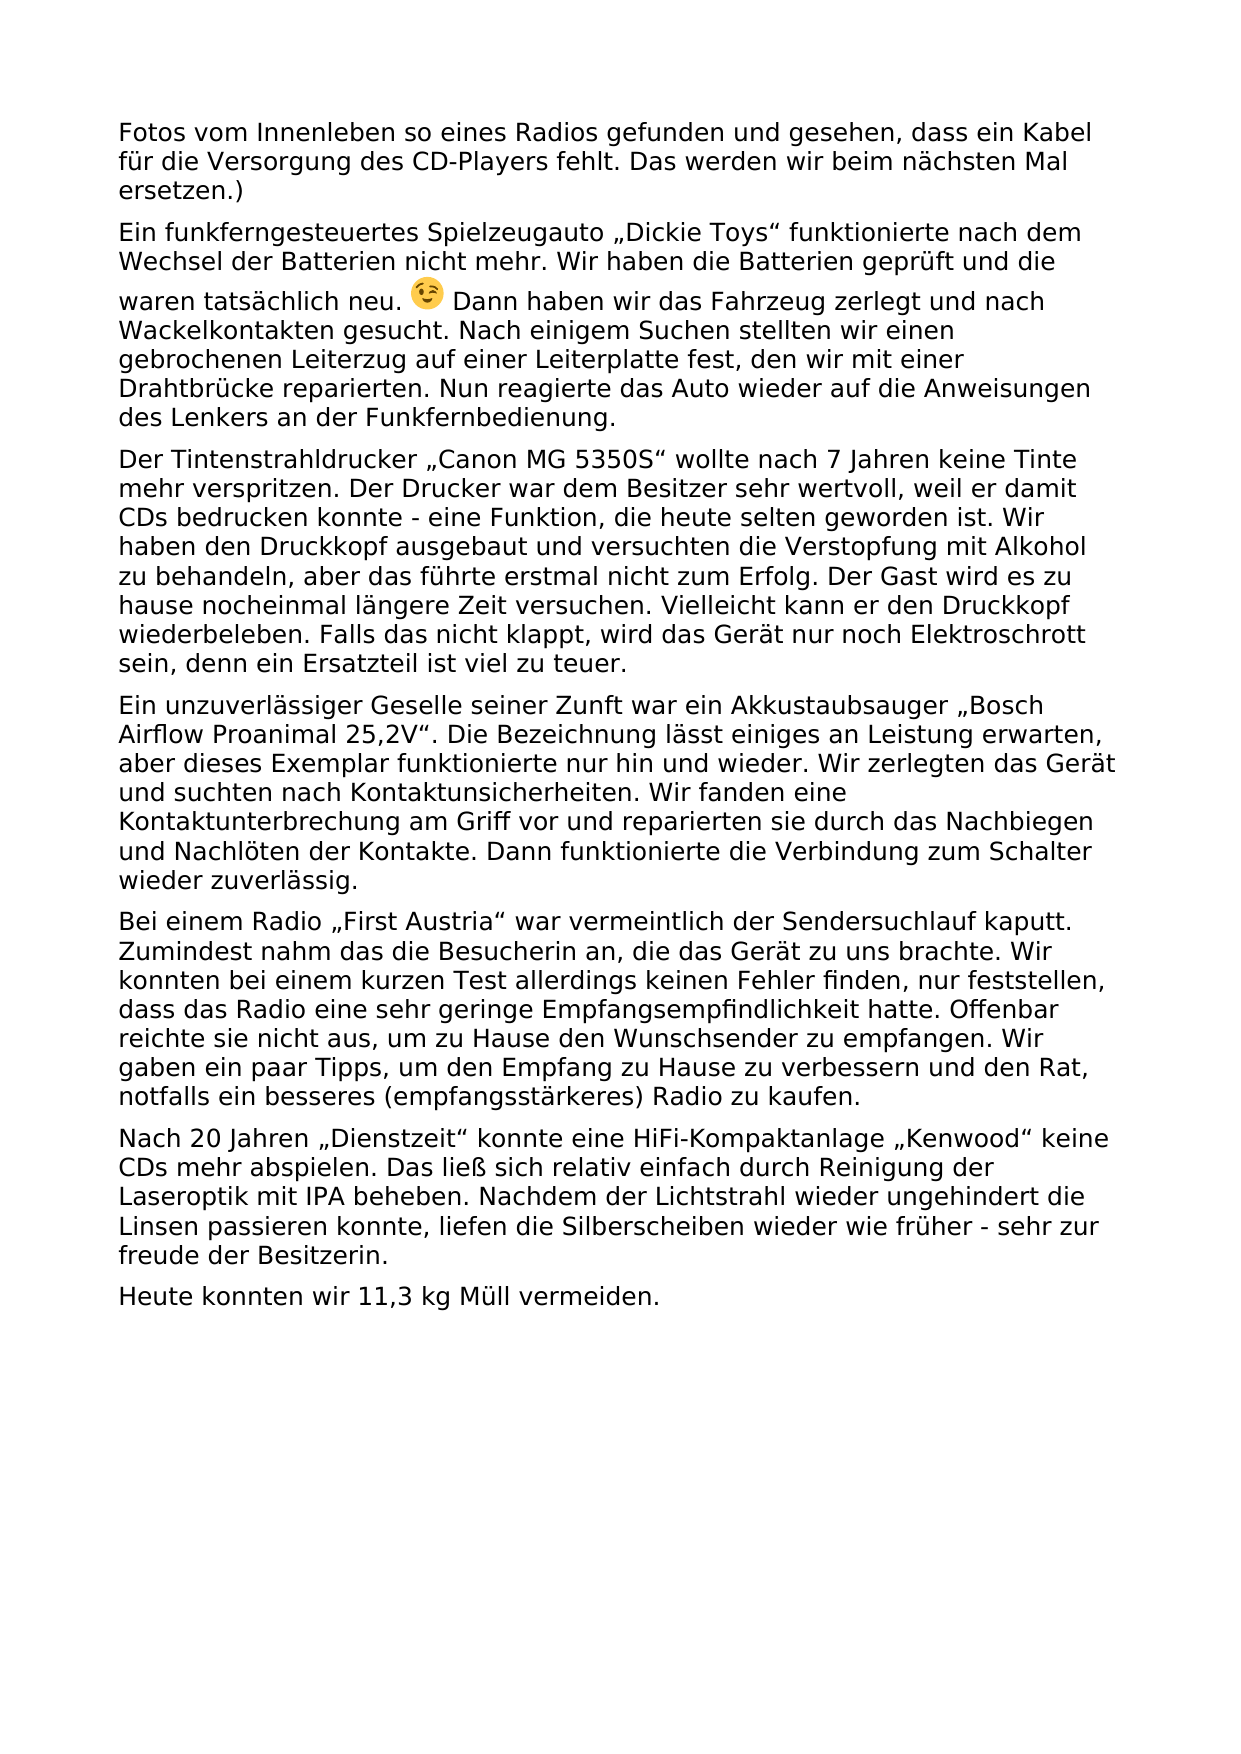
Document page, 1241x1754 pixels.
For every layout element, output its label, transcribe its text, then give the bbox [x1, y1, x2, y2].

text Der Tintenstrahldrucker „Canon MG 5350S“ wollte nach 7 Jahren keine Tinte mehr verspritzen. Der Drucker war dem Besitzer sehr wertvoll, weil er damit CDs bedrucken konnte - eine Funktion, die heute selten geworden ist. Wir haben den Druckkopf ausgebaut und versuchten die Verstopfung mit Alkohol zu behandeln, aber das führte erstmal nicht zum Erfolg. Der Gast wird es zu hause nocheinmal längere Zeit versuchen. Vielleicht kann er den Druckkopf wiederbeleben. Falls das nicht klappt, wird das Gerät nur noch Elektroschrott sein, denn ein Ersatzteil ist viel zu teuer. [118, 445, 1122, 678]
text Heute konnten wir 11,3 kg Müll vermeiden. [118, 1282, 1122, 1312]
text Bei einem Radio „First Austria“ war vermeintlich der Sendersuchlauf kaputt. Zumindest nahm das die Besucherin an, die das Gerät zu uns brachte. Wir konnten bei einem kurzen Test allerdings keinen Fehler finden, nur feststellen, dass das Radio eine sehr geringe Empfangsempfindlichkeit hatte. Offenbar reichte sie nicht aus, um zu Hause den Wunschsender zu empfangen. Wir gaben ein paar Tipps, um den Empfang zu Hause zu verbessern und den Rat, notfalls ein besseres (empfangsstärkeres) Radio zu kaufen. [118, 907, 1122, 1112]
text Ein funkferngesteuertes Spielzeugauto „Dickie Toys“ funktionierte nach dem Wechsel der Batterien nicht mehr. Wir haben die Batterien geprüft und die waren tatsächlich neu. Dann haben wir das Fahrzeug zerlegt und nach Wackelkontakten gesucht. Nach einigem Suchen stellten wir einen gebrochenen Leiterzug auf einer Leiterplatte fest, den wir mit einer Drahtbrücke reparierten. Nun reagierte das Auto wieder auf die Anweisungen des Lenkers an der Funkfernbedienung. [118, 218, 1122, 432]
text Fotos vom Innenleben so eines Radios gefunden und gesehen, dass ein Kabel für die Versorgung des CD-Players fehlt. Das werden wir beim nächsten Mal ersetzen.) [118, 118, 1122, 206]
text Nach 20 Jahren „Dienstzeit“ konnte eine HiFi-Kompaktanlage „Kenwood“ keine CDs mehr abspielen. Das ließ sich relativ einfach durch Reinigung der Laseroptik mit IPA beheben. Nachdem der Lichtstrahl wieder ungehindert die Linsen passieren konnte, liefen die Silberscheiben wieder wie früher - sehr zur freude der Besitzerin. [118, 1124, 1122, 1270]
text Ein unzuverlässiger Geselle seiner Zunft war ein Akkustaubsauger „Bosch Airflow Proanimal 25,2V“. Die Bezeichnung lässt einiges an Leistung erwarten, aber dieses Exemplar funktionierte nur hin und wieder. Wir zerlegten das Gerät und suchten nach Kontaktunsicherheiten. Wir fanden eine Kontaktunterbrechung am Griff vor und reparierten sie durch das Nachbiegen und Nachlöten der Kontakte. Dann funktionierte die Verbindung zum Schalter wieder zuverlässig. [118, 691, 1122, 895]
